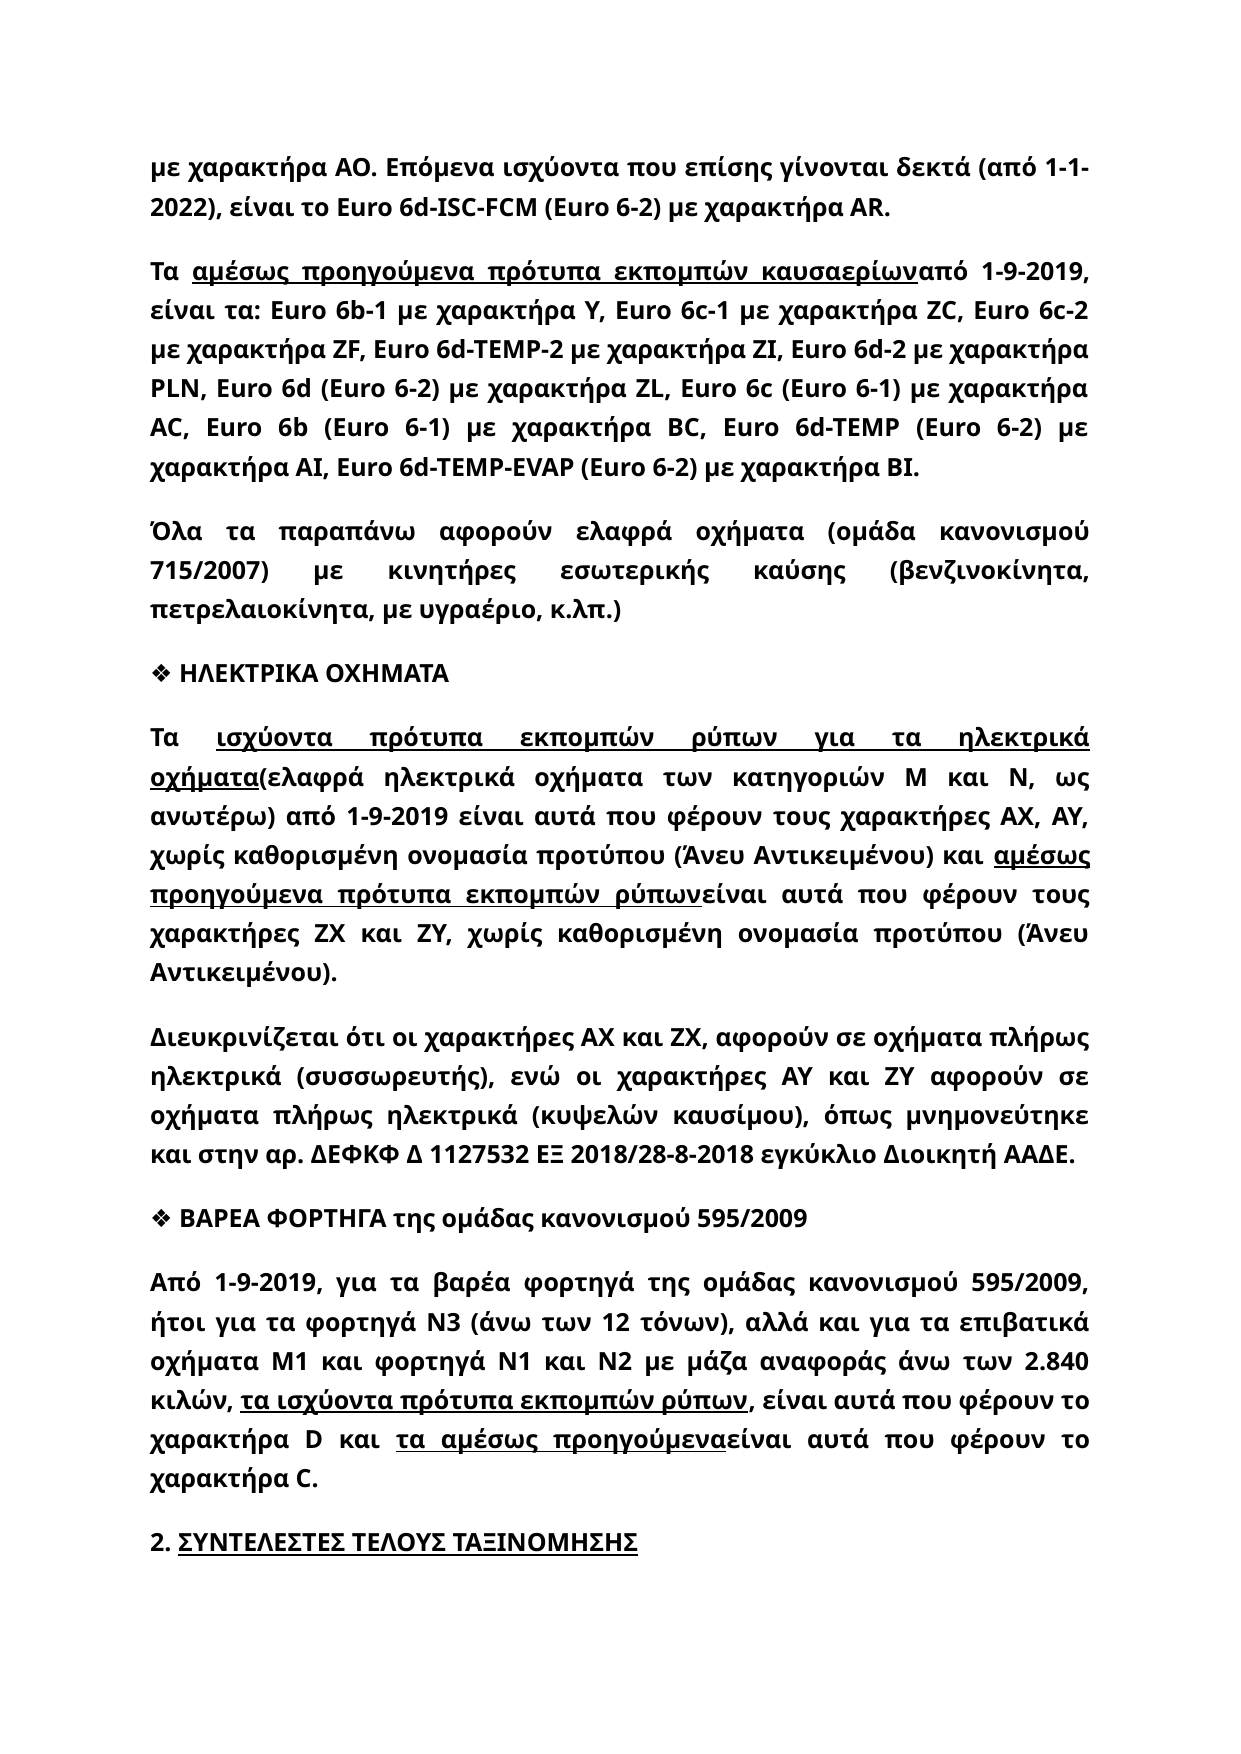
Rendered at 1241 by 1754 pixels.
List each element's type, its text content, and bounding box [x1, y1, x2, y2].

text Από 1-9-2019, για τα βαρέα φορτηγά της ομάδας κανονισμού 595/2009, ήτοι για τα φορτηγά Ν3 (άνω των 12 τόνων), αλλά και για τα επιβατικά οχήματα Μ1 και φορτηγά Ν1 και Ν2 με μάζα αναφοράς άνω των 2.840 κιλών, τα ισχύοντα πρότυπα εκπομπών ρύπων, είναι αυτά που φέρουν το χαρακτήρα D και τα αμέσως προηγούμεναείναι αυτά που φέρουν το χαρακτήρα C. [150, 1265, 1090, 1495]
text 2. ΣΥΝΤΕΛΕΣΤΕΣ ΤΕΛΟΥΣ ΤΑΞΙΝΟΜΗΣΗΣ [150, 1525, 1090, 1559]
text με χαρακτήρα ΑΟ. Επόμενα ισχύοντα που επίσης γίνονται δεκτά (από 1-1-2022), είναι το Euro 6d-ISC-FCM (Euro 6-2) με χαρακτήρα AR. [150, 150, 1090, 223]
text ❖ ΗΛΕΚΤΡΙΚΑ ΟΧΗΜΑΤΑ [150, 656, 1090, 690]
text Διευκρινίζεται ότι οι χαρακτήρες ΑΧ και ΖΧ, αφορούν σε οχήματα πλήρως ηλεκτρικά (συσσωρευτής), ενώ οι χαρακτήρες ΑΥ και ΖΥ αφορούν σε οχήματα πλήρως ηλεκτρικά (κυψελών καυσίμου), όπως μνημονεύτηκε και στην αρ. ΔΕΦΚΦ Δ 1127532 ΕΞ 2018/28-8-2018 εγκύκλιο Διοικητή ΑΑΔΕ. [150, 1019, 1090, 1171]
text Τα ισχύοντα πρότυπα εκπομπών ρύπων για τα ηλεκτρικά οχήματα(ελαφρά ηλεκτρικά οχήματα των κατηγοριών Μ και Ν, ως ανωτέρω) από 1-9-2019 είναι αυτά που φέρουν τους χαρακτήρες ΑΧ, ΑΥ, χωρίς καθορισμένη ονομασία προτύπου (Άνευ Αντικειμένου) και αμέσως προηγούμενα πρότυπα εκπομπών ρύπωνείναι αυτά που φέρουν τους χαρακτήρες ΖΧ και ΖΥ, χωρίς καθορισμένη ονομασία προτύπου (Άνευ Αντικειμένου). [150, 720, 1090, 989]
text Όλα τα παραπάνω αφορούν ελαφρά οχήματα (ομάδα κανονισμού 715/2007) με κινητήρες εσωτερικής καύσης (βενζινοκίνητα, πετρελαιοκίνητα, με υγραέριο, κ.λπ.) [150, 513, 1090, 626]
text ❖ ΒΑΡΕΑ ΦΟΡΤΗΓΑ της ομάδας κανονισμού 595/2009 [150, 1201, 1090, 1235]
text Τα αμέσως προηγούμενα πρότυπα εκπομπών καυσαερίωναπό 1-9-2019, είναι τα: Euro 6b-1 με χαρακτήρα Υ, Euro 6c-1 με χαρακτήρα ZC, Euro 6c-2 με χαρακτήρα ZF, Euro 6d-TEMP-2 με χαρακτήρα ZI, Euro 6d-2 με χαρακτήρα PLN, Euro 6d (Euro 6-2) με χαρακτήρα ZL, Euro 6c (Euro 6-1) με χαρακτήρα AC, Euro 6b (Euro 6-1) με χαρακτήρα BC, Euro 6d-TEMP (Euro 6-2) με χαρακτήρα ΑΙ, Euro 6d-TEMP-EVAP (Euro 6-2) με χαρακτήρα ΒΙ. [150, 253, 1090, 483]
